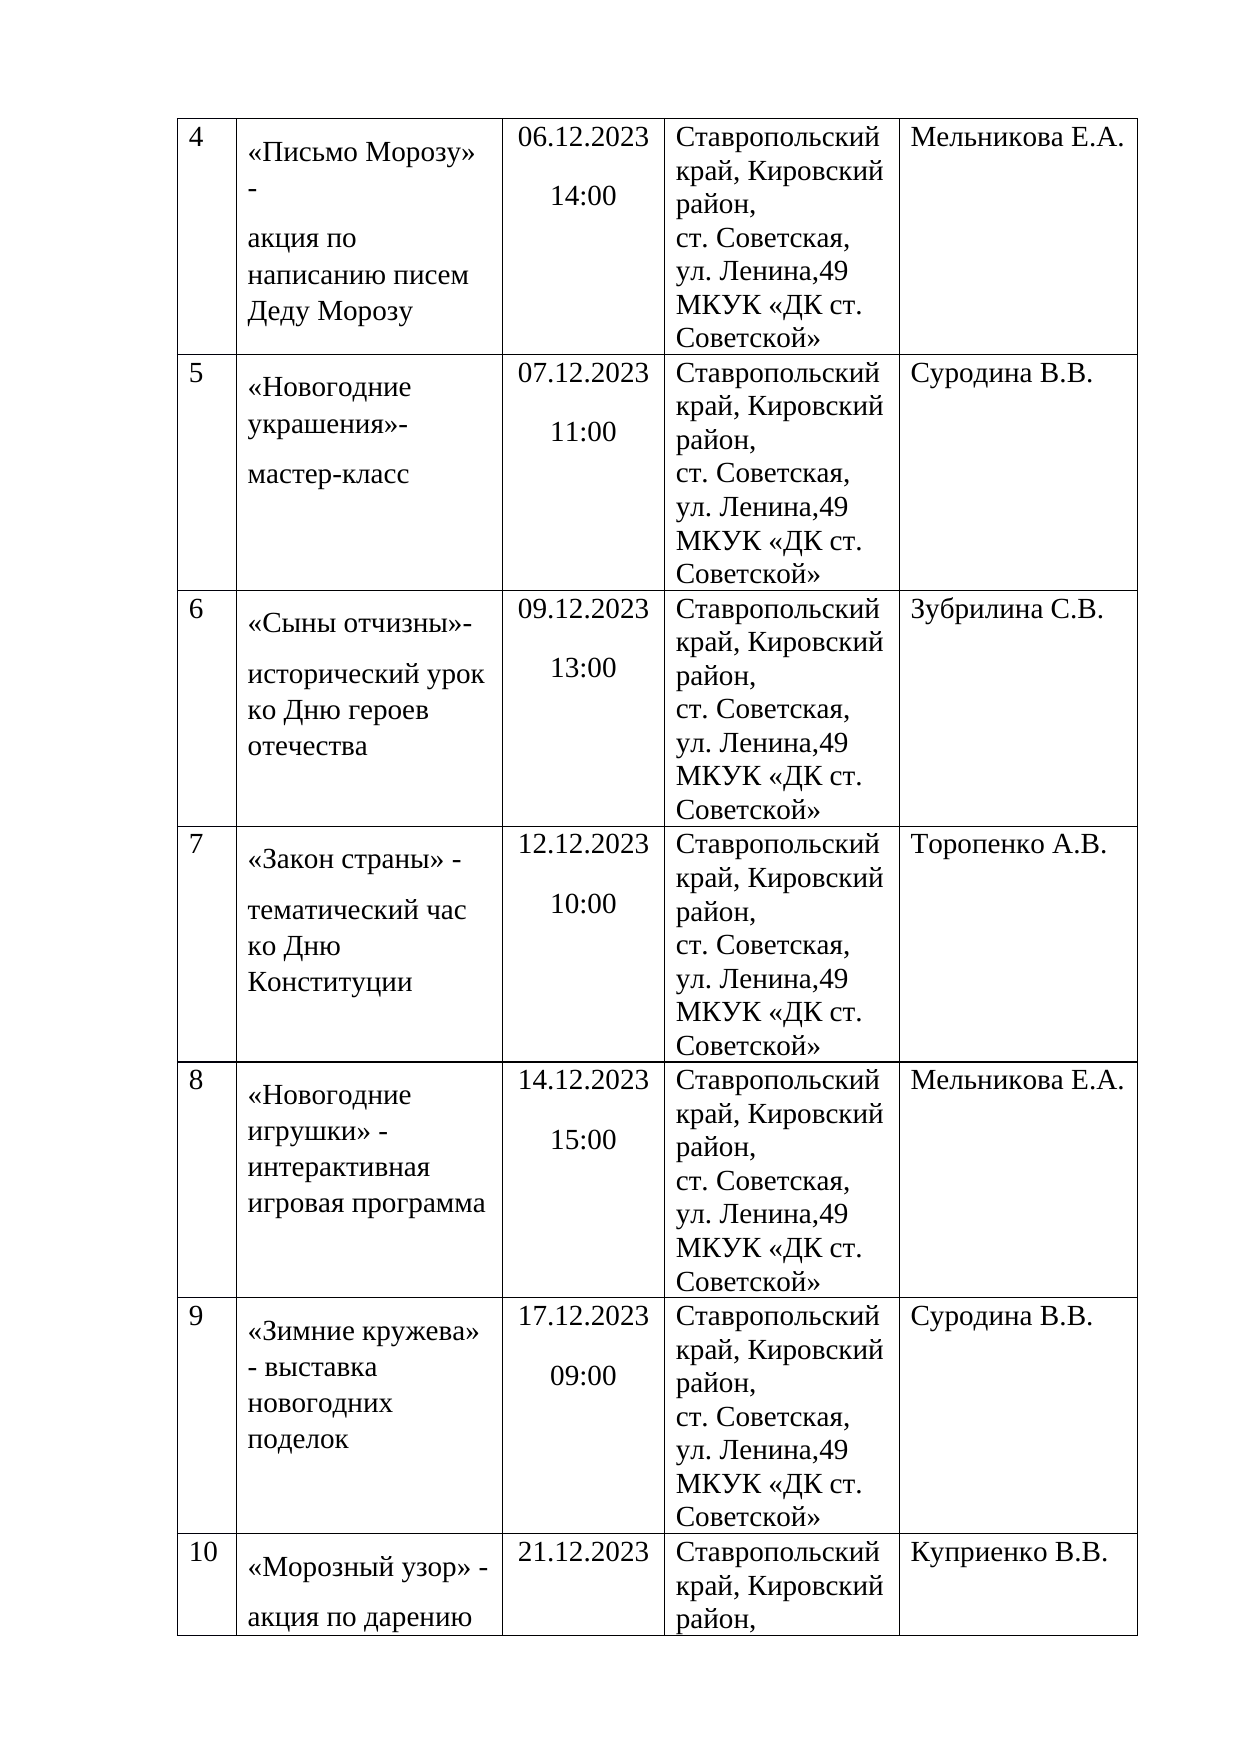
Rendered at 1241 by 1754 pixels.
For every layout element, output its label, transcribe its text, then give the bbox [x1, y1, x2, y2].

table_cell «Письмо Морозу» - акция по написанию писем Деду Морозу [237, 119, 502, 354]
table_cell 12.12.2023 10:00 [503, 827, 664, 1061]
table_cell 10 [178, 1534, 236, 1635]
table_cell «Зимние кружева» - выставка новогодних поделок [237, 1298, 502, 1533]
table_cell «Новогодние игрушки» -интерактивная игровая программа [237, 1063, 502, 1297]
table_cell «Сыны отчизны»- исторический урок ко Дню героев отечества [237, 591, 502, 826]
table_cell Ставропольский край, Кировский район, ст. Советская, ул. Ленина,49 МКУК «ДК ст. Советской» [665, 827, 899, 1061]
table_cell 21.12.2023 [503, 1534, 664, 1635]
table_cell 7 [178, 827, 236, 1061]
table_cell Ставропольский край, Кировский район, ст. Советская, ул. Ленина,49 МКУК «ДК ст. Советской» [665, 1063, 899, 1297]
table_cell «Новогодние украшения»- мастер-класс [237, 355, 502, 590]
table_cell 06.12.2023 14:00 [503, 119, 664, 354]
table_cell 4 [178, 119, 236, 354]
table_cell Ставропольский край, Кировский район, ст. Советская, ул. Ленина,49 МКУК «ДК ст. Советской» [665, 591, 899, 826]
table_cell Мельникова Е.А. [900, 119, 1137, 354]
table_cell Мельникова Е.А. [900, 1063, 1137, 1297]
table_cell Торопенко А.В. [900, 827, 1137, 1061]
table_cell 6 [178, 591, 236, 826]
table_cell 5 [178, 355, 236, 590]
table_cell «Морозный узор» - акция по дарению [237, 1534, 502, 1635]
table_cell Ставропольский край, Кировский район, ст. Советская, ул. Ленина,49 МКУК «ДК ст. Советской» [665, 119, 899, 354]
table_cell 07.12.2023 11:00 [503, 355, 664, 590]
table_cell Ставропольский край, Кировский район, [665, 1534, 899, 1635]
table_cell 9 [178, 1298, 236, 1533]
table_cell 14.12.2023 15:00 [503, 1063, 664, 1297]
table_cell 17.12.2023 09:00 [503, 1298, 664, 1533]
table_cell Зубрилина С.В. [900, 591, 1137, 826]
table_cell Ставропольский край, Кировский район, ст. Советская, ул. Ленина,49 МКУК «ДК ст. Советской» [665, 355, 899, 590]
table_cell 8 [178, 1063, 236, 1297]
table_cell «Закон страны» - тематический час ко Дню Конституции [237, 827, 502, 1061]
table_cell 09.12.2023 13:00 [503, 591, 664, 826]
table_cell Суродина В.В. [900, 355, 1137, 590]
table_cell Куприенко В.В. [900, 1534, 1137, 1635]
table_cell Суродина В.В. [900, 1298, 1137, 1533]
table_cell Ставропольский край, Кировский район, ст. Советская, ул. Ленина,49 МКУК «ДК ст. Советской» [665, 1298, 899, 1533]
